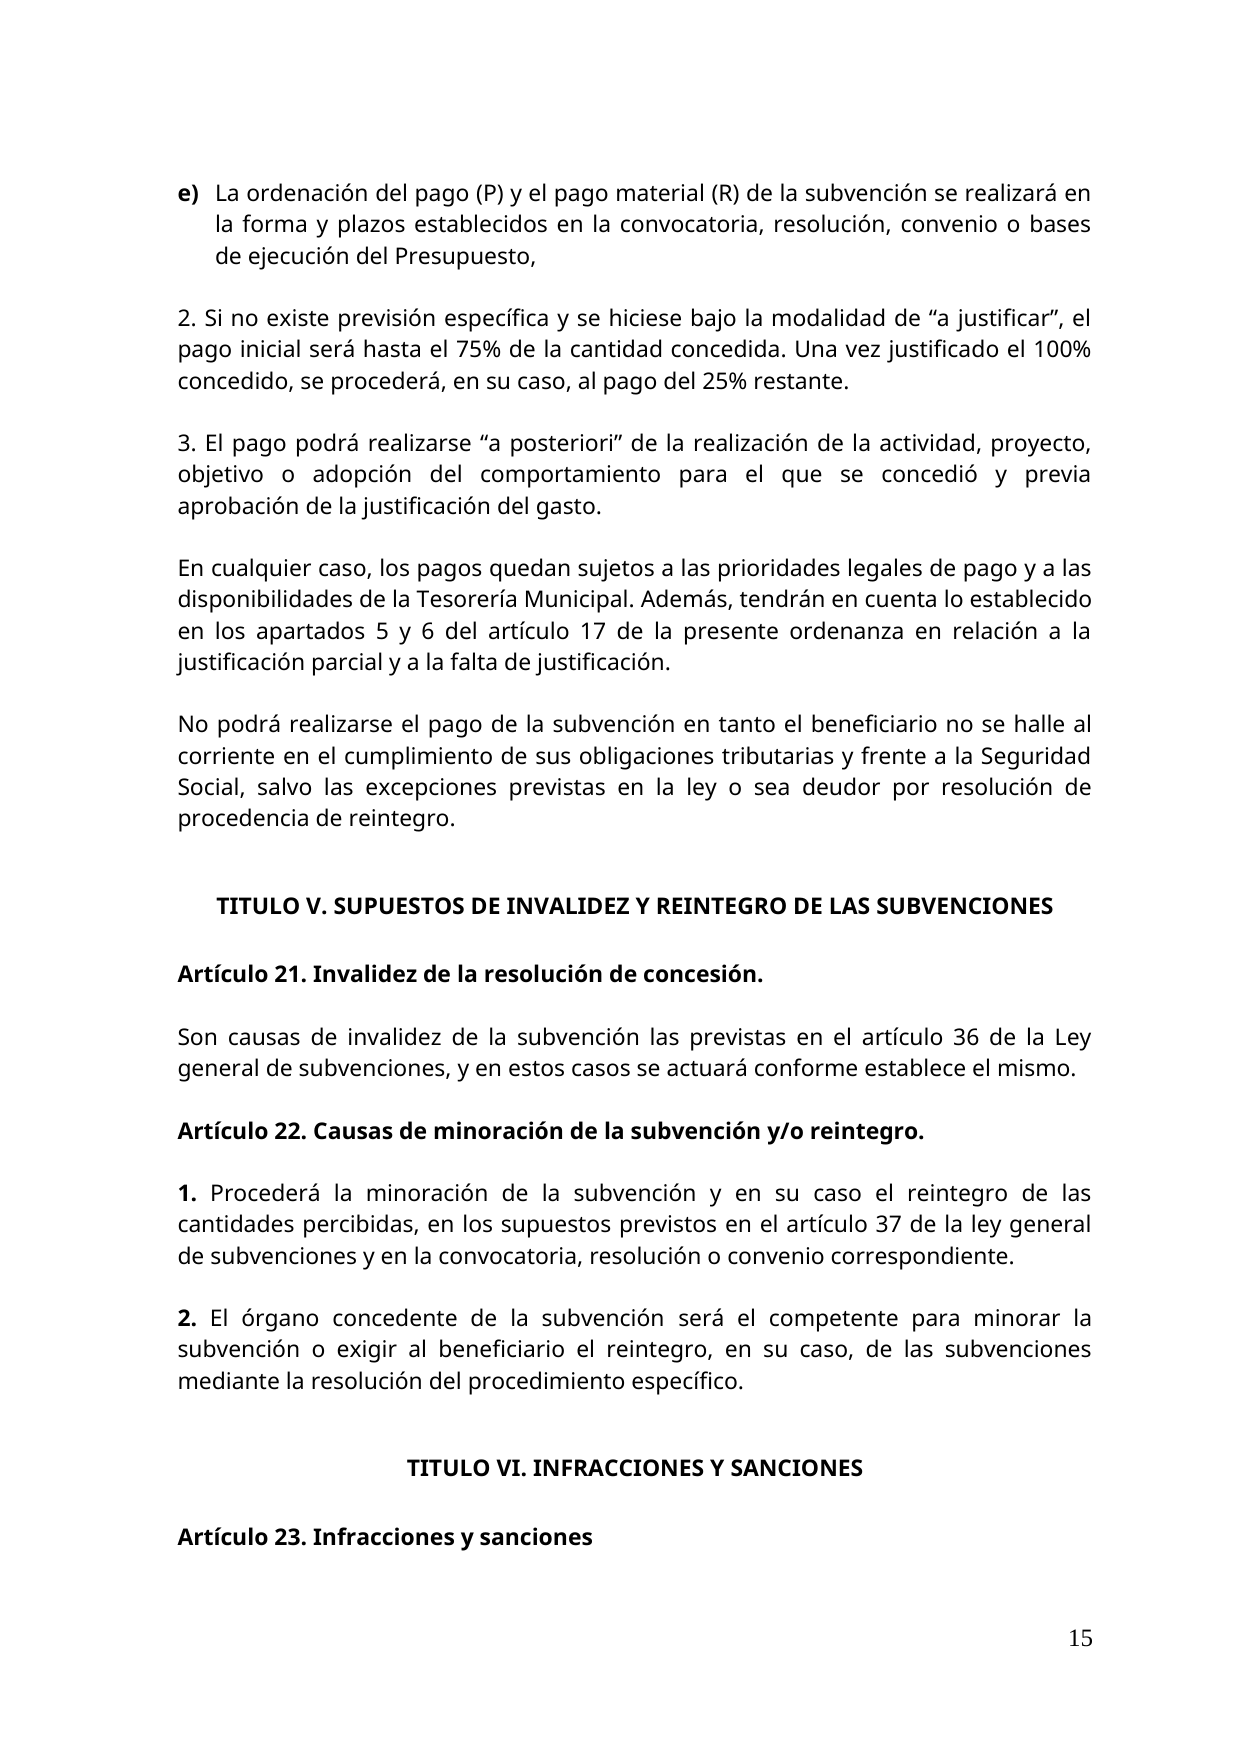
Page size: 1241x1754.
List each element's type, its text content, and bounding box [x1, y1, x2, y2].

text Son causas de invalidez de la subvención las previstas en el artículo 36 de la Ley general de subvenciones, y en estos casos se actuará conforme establece el mismo. [177, 1021, 1093, 1083]
text 2. El órgano concedente de la subvención será el competente para minorar la subvención o exigir al beneficiario el reintegro, en su caso, de las subvenciones mediante la resolución del procedimiento específico. [177, 1302, 1093, 1396]
text 1. Procederá la minoración de la subvención y en su caso el reintegro de las cantidades percibidas, en los supuestos previstos en el artículo 37 de la ley general de subvenciones y en la convocatoria, resolución o convenio correspondiente. [177, 1177, 1093, 1271]
subtitle TITULO V. SUPUESTOS DE INVALIDEZ Y REINTEGRO DE LAS SUBVENCIONES [177, 890, 1093, 921]
text Artículo 22. Causas de minoración de la subvención y/o reintegro. [177, 1115, 1093, 1146]
text No podrá realizarse el pago de la subvención en tanto el beneficiario no se halle al corriente en el cumplimiento de sus obligaciones tributarias y frente a la Seguridad Social, salvo las excepciones previstas en la ley o sea deudor por resolución de procedencia de reintegro. [177, 708, 1093, 833]
text Artículo 21. Invalidez de la resolución de concesión. [177, 958, 1093, 990]
list La ordenación del pago (P) y el pago material (R) de la subvención se realizará en la forma y plazos establecidos en la convocatoria, resolución, convenio o bases de ejecución del Presupuesto, [177, 177, 1093, 271]
text 2. Si no existe previsión específica y se hiciese bajo la modalidad de “a justificar”, el pago inicial será hasta el 75% de la cantidad concedida. Una vez justificado el 100% concedido, se procederá, en su caso, al pago del 25% restante. [177, 302, 1093, 396]
text 3. El pago podrá realizarse “a posteriori” de la realización de la actividad, proyecto, objetivo o adopción del comportamiento para el que se concedió y previa aprobación de la justificación del gasto. [177, 427, 1093, 521]
text Artículo 23. Infracciones y sanciones [177, 1521, 1093, 1552]
text En cualquier caso, los pagos quedan sujetos a las prioridades legales de pago y a las disponibilidades de la Tesorería Municipal. Además, tendrán en cuenta lo establecido en los apartados 5 y 6 del artículo 17 de la presente ordenanza en relación a la justificación parcial y a la falta de justificación. [177, 552, 1093, 677]
subtitle TITULO VI. INFRACCIONES Y SANCIONES [177, 1452, 1093, 1483]
